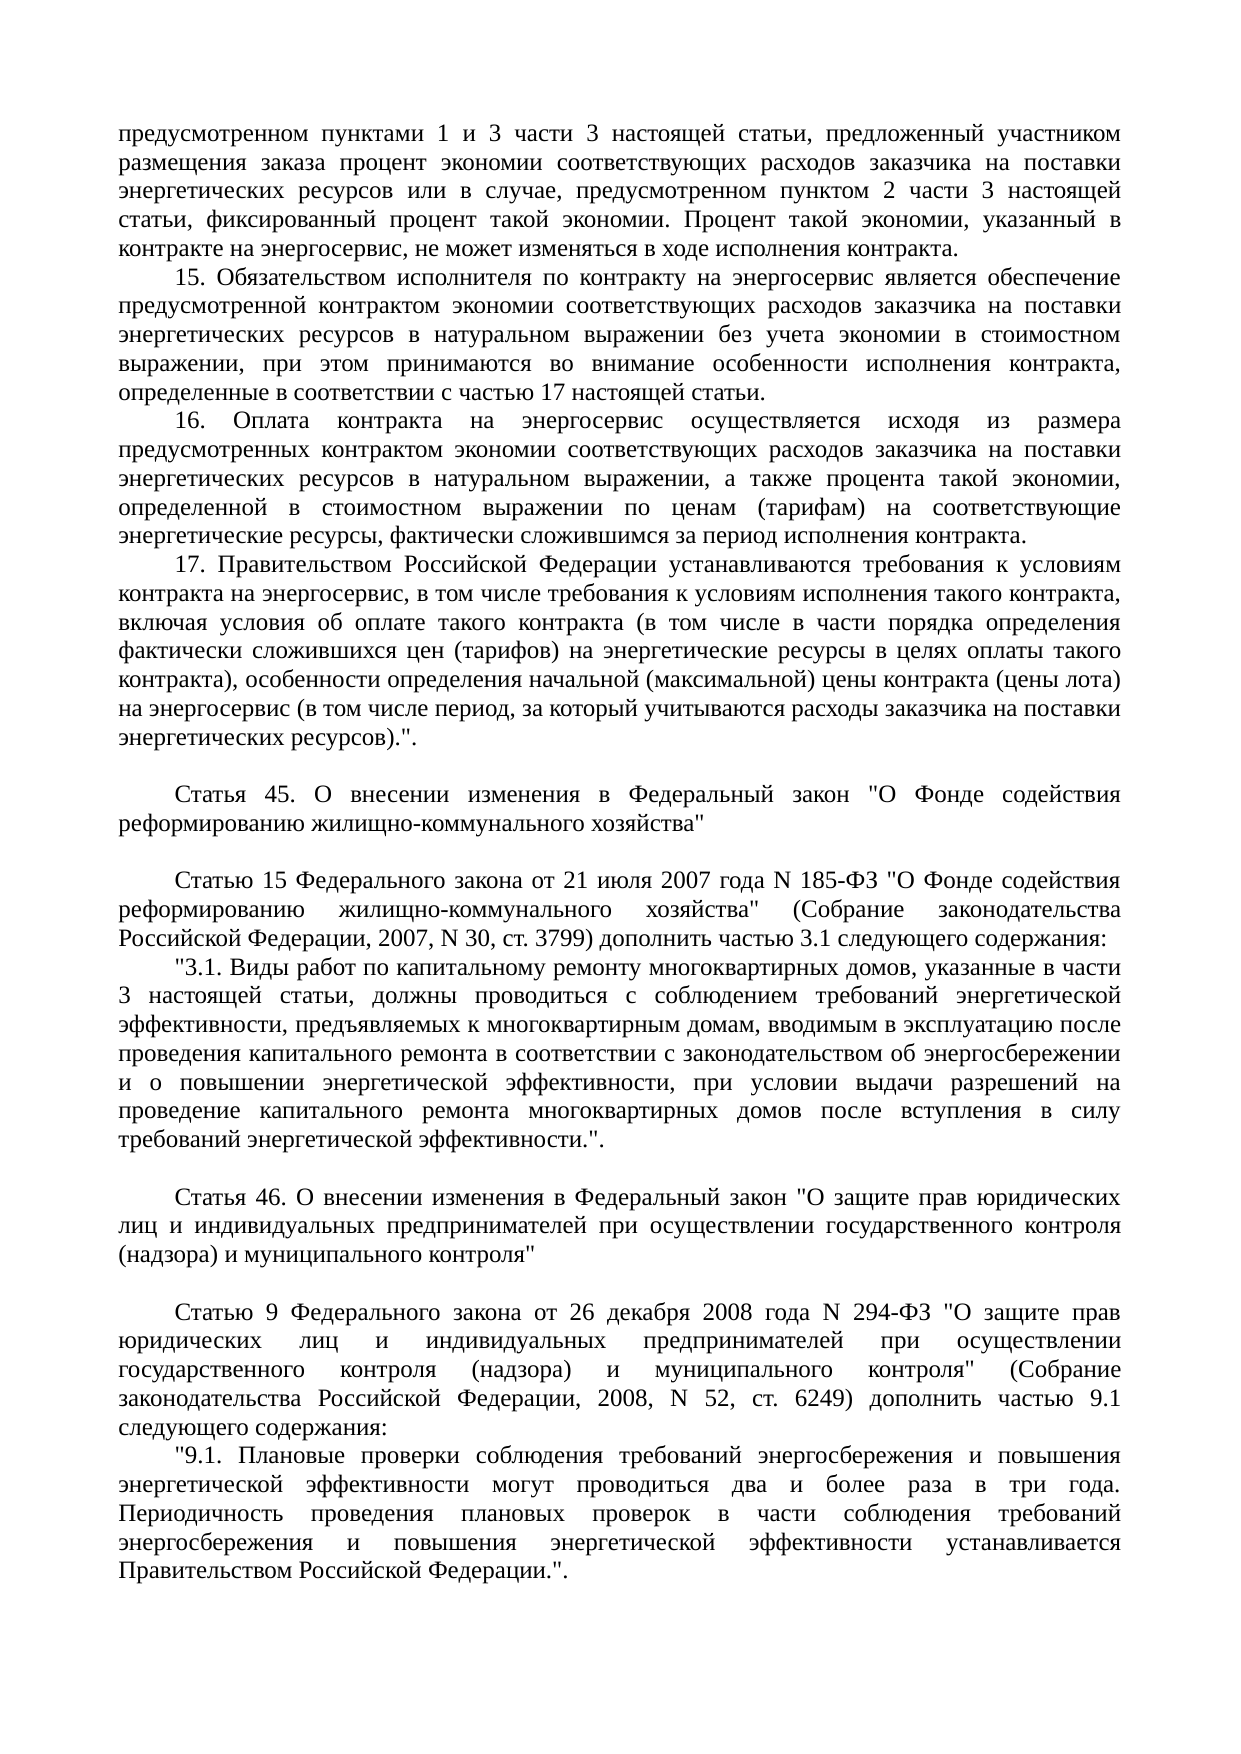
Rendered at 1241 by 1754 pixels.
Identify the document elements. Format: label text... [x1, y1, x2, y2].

text предусмотренном пунктами 1 и 3 части 3 настоящей статьи, предложенный участником размещения заказа процент экономии соответствующих расходов заказчика на поставки энергетических ресурсов или в случае, предусмотренном пунктом 2 части 3 настоящей статьи, фиксированный процент такой экономии. Процент такой экономии, указанный в контракте на энергосервис, не может изменяться в ходе исполнения контракта. [118, 118, 1122, 262]
text 16. Оплата контракта на энергосервис осуществляется исходя из размера предусмотренных контрактом экономии соответствующих расходов заказчика на поставки энергетических ресурсов в натуральном выражении, а также процента такой экономии, определенной в стоимостном выражении по ценам (тарифам) на соответствующие энергетические ресурсы, фактически сложившимся за период исполнения контракта. [118, 406, 1122, 549]
text Статью 15 Федерального закона от 21 июля 2007 года N 185-ФЗ "О Фонде содействия реформированию жилищно-коммунального хозяйства" (Собрание законодательства Российской Федерации, 2007, N 30, ст. 3799) дополнить частью 3.1 следующего содержания: [118, 866, 1122, 952]
text Статью 9 Федерального закона от 26 декабря 2008 года N 294-ФЗ "О защите прав юридических лиц и индивидуальных предпринимателей при осуществлении государственного контроля (надзора) и муниципального контроля" (Собрание законодательства Российской Федерации, 2008, N 52, ст. 6249) дополнить частью 9.1 следующего содержания: [118, 1297, 1122, 1441]
text 15. Обязательством исполнителя по контракту на энергосервис является обеспечение предусмотренной контрактом экономии соответствующих расходов заказчика на поставки энергетических ресурсов в натуральном выражении без учета экономии в стоимостном выражении, при этом принимаются во внимание особенности исполнения контракта, определенные в соответствии с частью 17 настоящей статьи. [118, 262, 1122, 406]
text Статья 45. О внесении изменения в Федеральный закон "О Фонде содействия реформированию жилищно-коммунального хозяйства" [118, 779, 1122, 837]
text "9.1. Плановые проверки соблюдения требований энергосбережения и повышения энергетической эффективности могут проводиться два и более раза в три года. Периодичность проведения плановых проверок в части соблюдения требований энергосбережения и повышения энергетической эффективности устанавливается Правительством Российской Федерации.". [118, 1441, 1122, 1584]
text "3.1. Виды работ по капитальному ремонту многоквартирных домов, указанные в части 3 настоящей статьи, должны проводиться с соблюдением требований энергетической эффективности, предъявляемых к многоквартирным домам, вводимым в эксплуатацию после проведения капитального ремонта в соответствии с законодательством об энергосбережении и о повышении энергетической эффективности, при условии выдачи разрешений на проведение капитального ремонта многоквартирных домов после вступления в силу требований энергетической эффективности.". [118, 952, 1122, 1153]
text Статья 46. О внесении изменения в Федеральный закон "О защите прав юридических лиц и индивидуальных предпринимателей при осуществлении государственного контроля (надзора) и муниципального контроля" [118, 1182, 1122, 1268]
text 17. Правительством Российской Федерации устанавливаются требования к условиям контракта на энергосервис, в том числе требования к условиям исполнения такого контракта, включая условия об оплате такого контракта (в том числе в части порядка определения фактически сложившихся цен (тарифов) на энергетические ресурсы в целях оплаты такого контракта), особенности определения начальной (максимальной) цены контракта (цены лота) на энергосервис (в том числе период, за который учитываются расходы заказчика на поставки энергетических ресурсов).". [118, 549, 1122, 751]
